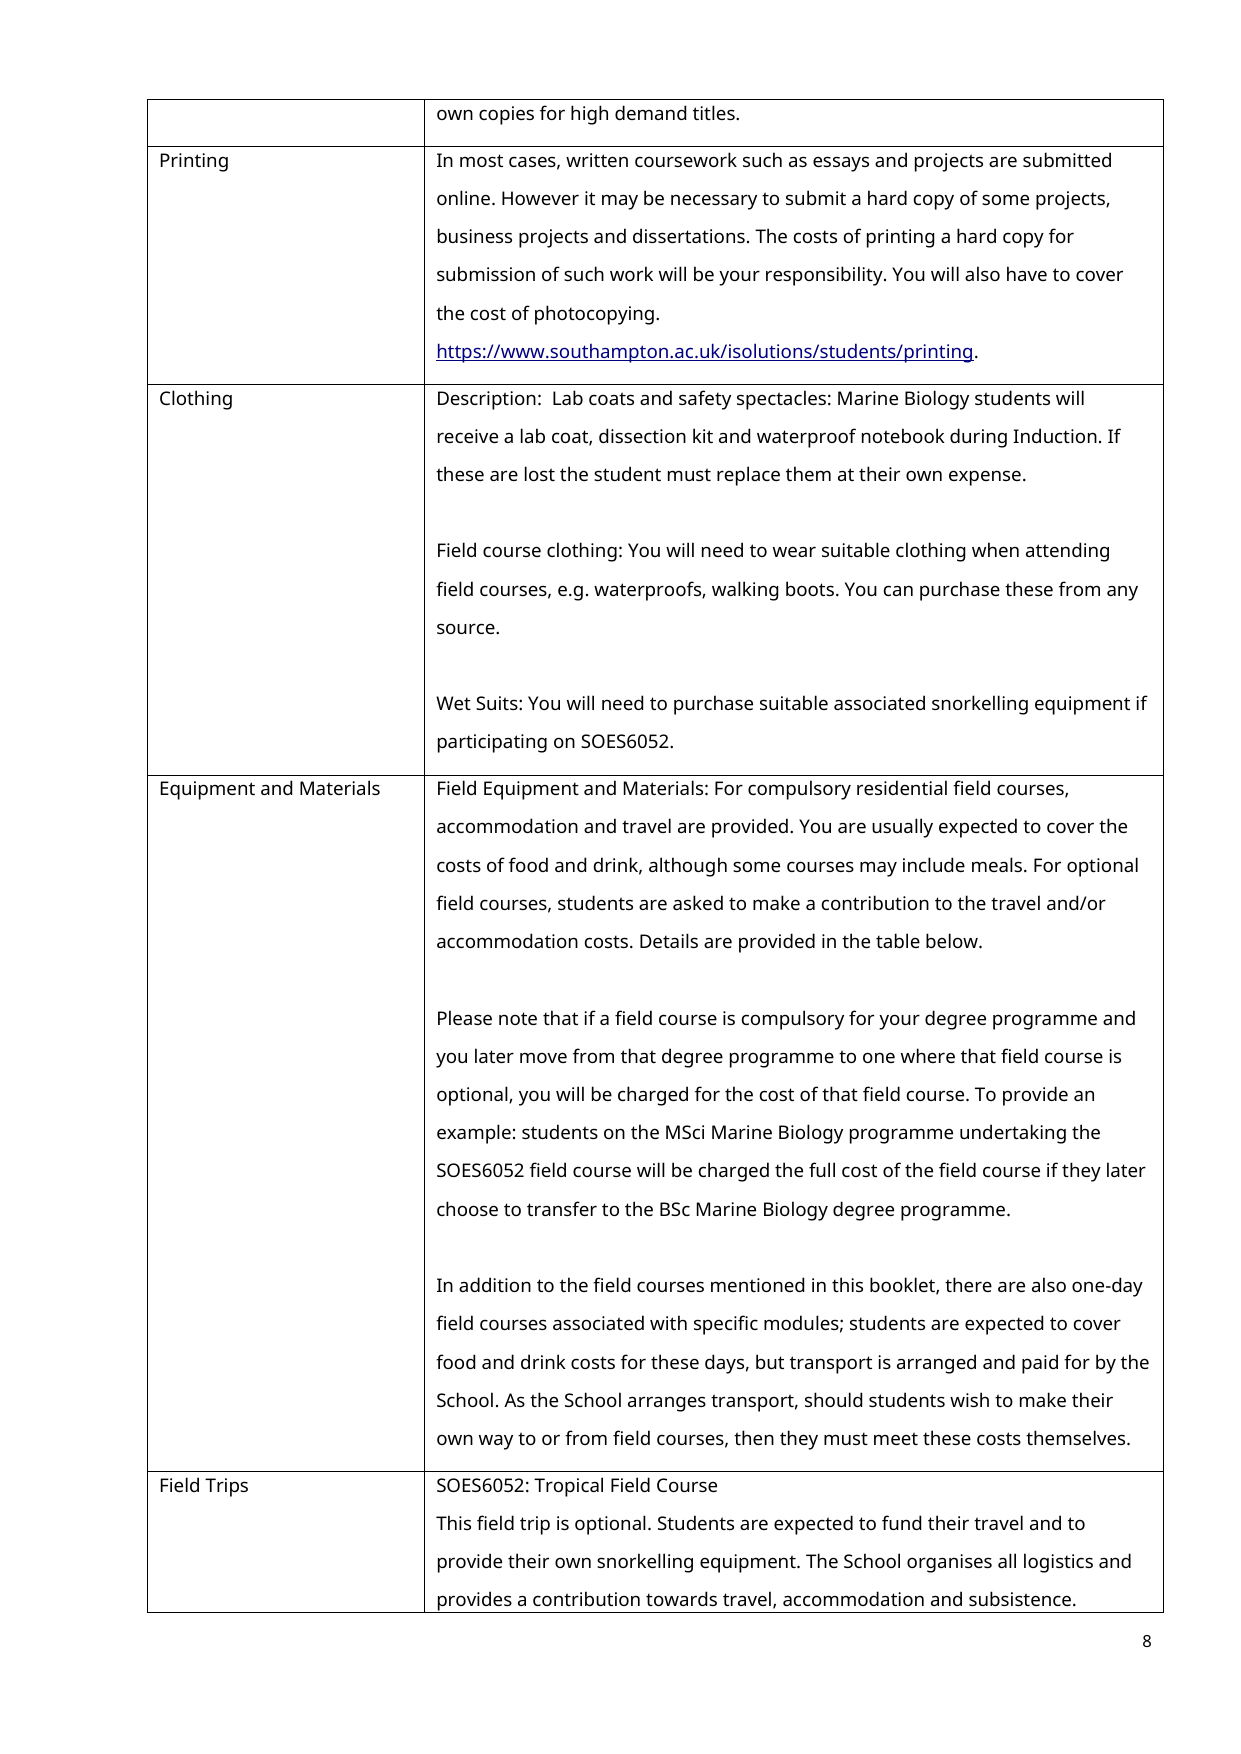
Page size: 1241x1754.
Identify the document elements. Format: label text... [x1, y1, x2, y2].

table_cell In most cases, written coursework such as essays and projects are submitted online. However it may be necessary to submit a hard copy of some projects, business projects and dissertations. The costs of printing a hard copy for submission of such work will be your responsibility. You will also have to cover the cost of photocopying. https://www.southampton.ac.uk/isolutions/students/printing. [425, 147, 1163, 384]
table_cell Field Trips [148, 1472, 424, 1612]
table_cell Field Equipment and Materials: For compulsory residential field courses, accommodation and travel are provided. You are usually expected to cover the costs of food and drink, although some courses may include meals. For optional field courses, students are asked to make a contribution to the travel and/or accommodation costs. Details are provided in the table below. Please note that if a field course is compulsory for your degree programme and you later move from that degree programme to one where that field course is optional, you will be charged for the cost of that field course. To provide an example: students on the MSci Marine Biology programme undertaking the SOES6052 field course will be charged the full cost of the field course if they later choose to transfer to the BSc Marine Biology degree programme. In addition to the field courses mentioned in this booklet, there are also one-day field courses associated with specific modules; students are expected to cover food and drink costs for these days, but transport is arranged and paid for by the School. As the School arranges transport, should students wish to make their own way to or from field courses, then they must meet these costs themselves. [425, 776, 1163, 1471]
table_cell Description: Lab coats and safety spectacles: Marine Biology students will receive a lab coat, dissection kit and waterproof notebook during Induction. If these are lost the student must replace them at their own expense. Field course clothing: You will need to wear suitable clothing when attending field courses, e.g. waterproofs, walking boots. You can purchase these from any source. Wet Suits: You will need to purchase suitable associated snorkelling equipment if participating on SOES6052. [425, 385, 1163, 774]
table_cell Clothing [148, 385, 424, 774]
table_cell Printing [148, 147, 424, 384]
table_cell SOES6052: Tropical Field Course This field trip is optional. Students are expected to fund their travel and to provide their own snorkelling equipment. The School organises all logistics and provides a contribution towards travel, accommodation and subsistence. [425, 1472, 1163, 1612]
table_cell Equipment and Materials [148, 776, 424, 1471]
table_cell [148, 100, 424, 146]
table_cell own copies for high demand titles. [425, 100, 1163, 146]
